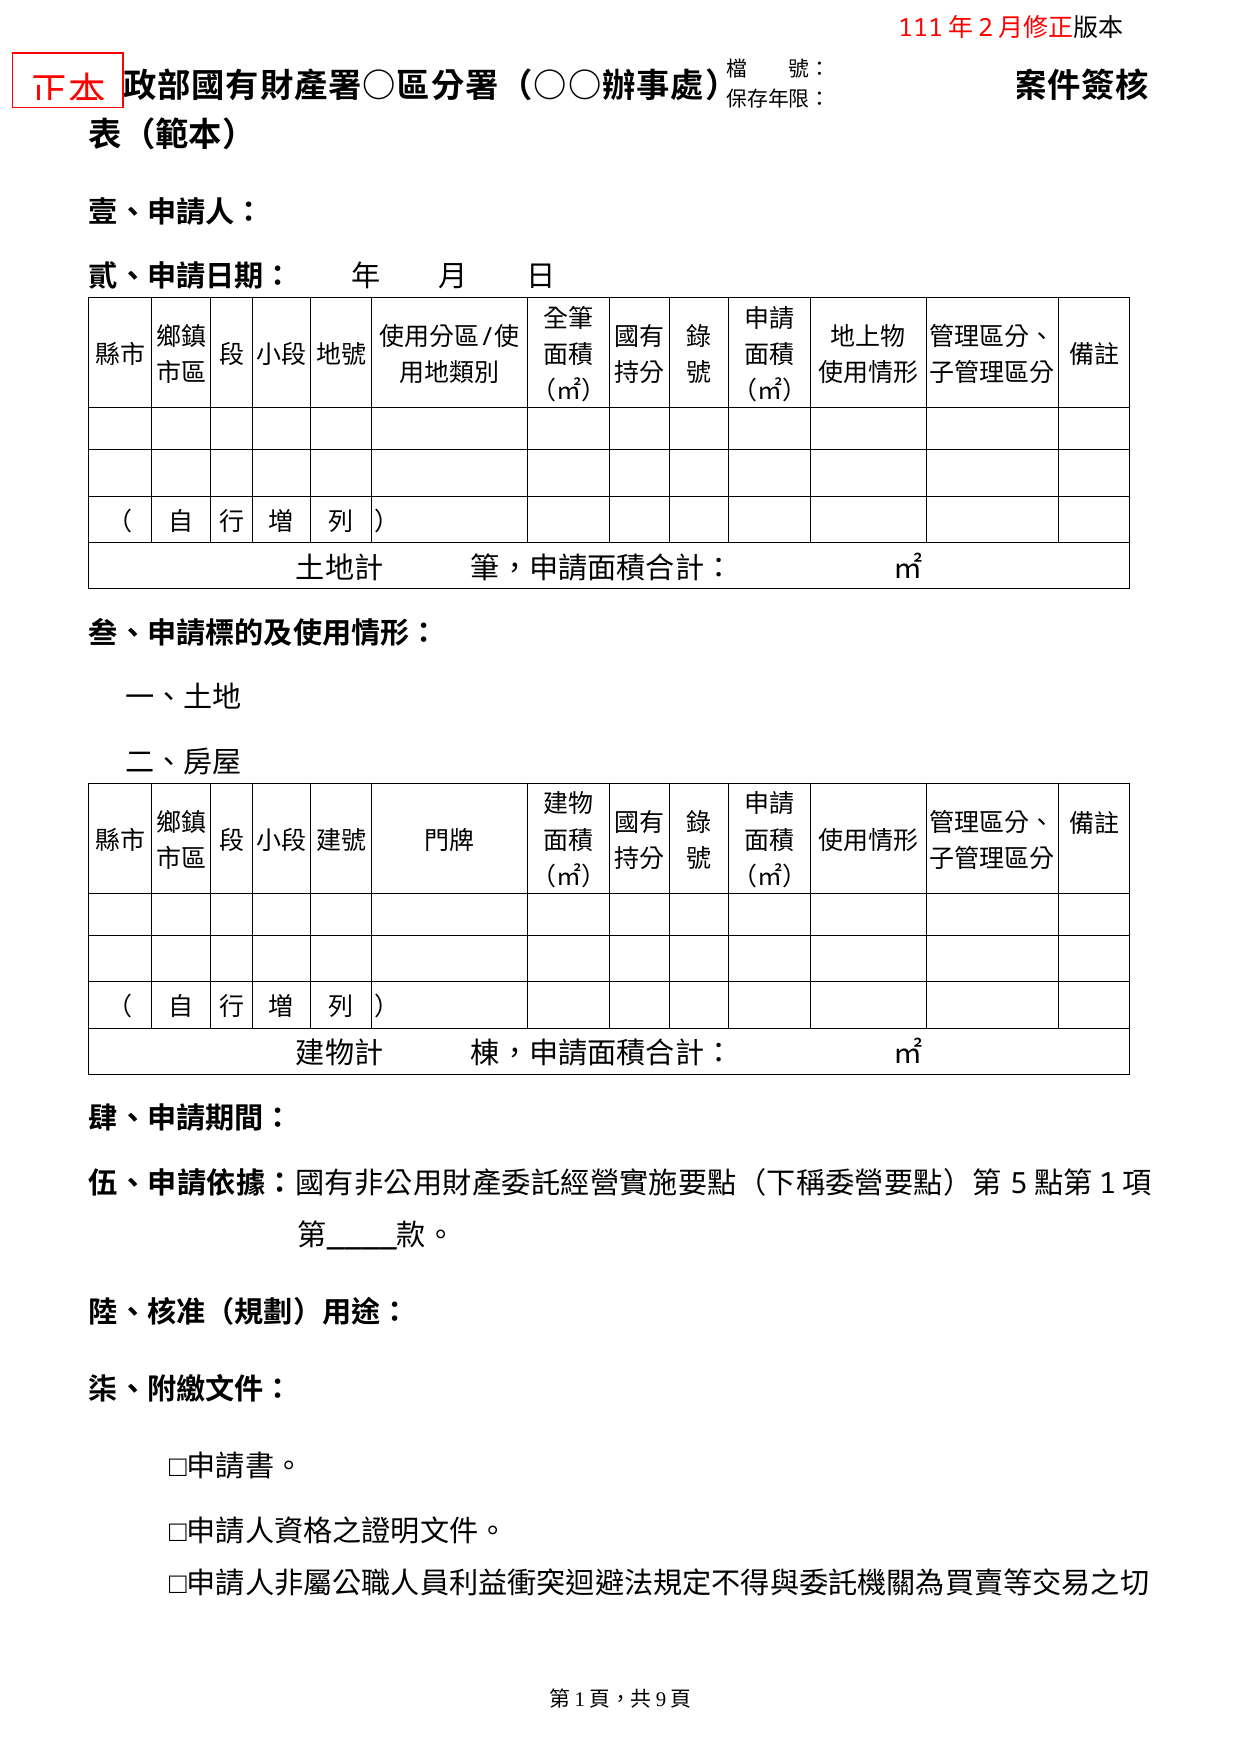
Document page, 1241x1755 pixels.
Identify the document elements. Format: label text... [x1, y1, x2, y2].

table_cell 建物計 棟，申請面積合計： ㎡ [89, 1029, 1129, 1074]
table_header 備註 [1059, 784, 1129, 893]
text 保存年限： [726, 82, 1017, 112]
table_cell [1059, 894, 1129, 935]
table_header 錄 號 [670, 298, 728, 407]
table_cell [528, 497, 609, 542]
table_cell [610, 936, 669, 981]
table_cell [89, 450, 151, 496]
table_cell [610, 408, 669, 449]
table_cell [811, 497, 926, 542]
table_cell [729, 408, 810, 449]
text □申請書。 [169, 1435, 1152, 1487]
table_cell [610, 497, 669, 542]
table_cell [372, 450, 527, 496]
table_cell 増 [253, 497, 310, 542]
table_cell [729, 936, 810, 981]
table_cell [670, 982, 728, 1027]
table_header 小段 [253, 298, 310, 407]
table_cell [372, 408, 527, 449]
table_header 地號 [311, 298, 371, 407]
table_cell [1059, 450, 1129, 496]
table_cell 列 [311, 497, 371, 542]
table_cell 行 [211, 497, 252, 542]
text □申請人資格之證明文件。 [169, 1500, 1152, 1552]
table_cell [927, 497, 1058, 542]
table_header 地上物 使用情形 [811, 298, 926, 407]
table_cell [927, 894, 1058, 935]
table_cell 自 [152, 982, 210, 1027]
table_cell [1059, 936, 1129, 981]
table_cell 自 [152, 497, 210, 542]
table_cell [729, 450, 810, 496]
table_cell [811, 408, 926, 449]
table_header 管理區分、子管理區分 [927, 784, 1058, 893]
table_cell [528, 894, 609, 935]
table_header 申請 面積（㎡） [729, 298, 810, 407]
table_cell [528, 936, 609, 981]
text 叁、申請標的及使用情形： [89, 602, 1152, 654]
table_header 建物 面積（㎡） [528, 784, 609, 893]
table_cell 増 [253, 982, 310, 1027]
table_header 段 [211, 784, 252, 893]
table_cell [152, 408, 210, 449]
table_cell [152, 894, 210, 935]
table_cell [311, 450, 371, 496]
table_cell [729, 894, 810, 935]
table_cell [89, 936, 151, 981]
text 壹、申請人： [89, 181, 1152, 233]
table_cell [152, 450, 210, 496]
table_cell [610, 982, 669, 1027]
text 財政部國有財產署○區分署（○○辦事處）受理申請委託經營案件簽核表（範本） [13, 54, 122, 107]
text □申請人非屬公職人員利益衝突迴避法規定不得與委託機關為買賣等交易之切 [169, 1552, 1152, 1604]
table_header 全筆 面積（㎡） [528, 298, 609, 407]
table_cell [211, 450, 252, 496]
table_cell [528, 408, 609, 449]
table_cell [729, 497, 810, 542]
table_cell [372, 936, 527, 981]
text 柒、附繳文件： [89, 1358, 1152, 1410]
table_cell [670, 450, 728, 496]
text 正本 [28, 61, 107, 99]
table_cell 土地計 筆，申請面積合計： ㎡ [89, 543, 1129, 588]
text 檔 號： [726, 52, 1017, 82]
table_header 國有持分 [610, 298, 669, 407]
table_cell [610, 894, 669, 935]
table_cell [528, 450, 609, 496]
table_header 縣市 [89, 784, 151, 893]
table_cell 列 [311, 982, 371, 1027]
text 二、房屋 [125, 731, 1152, 783]
table_cell （ [89, 982, 151, 1027]
table_cell [1059, 982, 1129, 1027]
table_cell [253, 408, 310, 449]
table_cell [670, 936, 728, 981]
text 111年2月修正版本 [898, 7, 1129, 44]
table_header 縣市 [89, 298, 151, 407]
table_header 管理區分、子管理區分 [927, 298, 1058, 407]
table_header 鄉鎮 市區 [152, 298, 210, 407]
table_cell [927, 450, 1058, 496]
table_header 申請 面積（㎡） [729, 784, 810, 893]
table_cell [811, 936, 926, 981]
table_cell [927, 408, 1058, 449]
table_cell [670, 408, 728, 449]
table_cell [528, 982, 609, 1027]
text 財政部國有財產署○區分署（○○辦事處）受理申請委託經營案件簽核表（範本） [883, 0, 1144, 56]
table_header 國有持分 [610, 784, 669, 893]
table_header 小段 [253, 784, 310, 893]
table_cell [811, 450, 926, 496]
table_cell [253, 450, 310, 496]
table_header 使用情形 [811, 784, 926, 893]
table_cell [253, 894, 310, 935]
table_cell [729, 982, 810, 1027]
table_cell [927, 982, 1058, 1027]
table_cell [89, 408, 151, 449]
text 財政部國有財產署○區分署（○○辦事處）受理申請委託經營案件簽核表（範本） [89, 59, 1152, 156]
table_cell [211, 936, 252, 981]
table_cell [372, 894, 527, 935]
table_cell [311, 408, 371, 449]
table_cell [152, 936, 210, 981]
table_cell [311, 936, 371, 981]
table_cell [89, 894, 151, 935]
table_header 使用分區/使用地類別 [372, 298, 527, 407]
table_cell [811, 982, 926, 1027]
text 伍、申請依據：國有非公用財產委託經營實施要點（下稱委營要點）第5點第1項第____款。 [89, 1152, 1152, 1256]
table_cell ） [372, 497, 527, 542]
table_cell [253, 936, 310, 981]
table_cell [811, 894, 926, 935]
table_header 段 [211, 298, 252, 407]
table_cell [1059, 497, 1129, 542]
table_header 鄉鎮 市區 [152, 784, 210, 893]
text 貳、申請日期： 年 月 日 [89, 245, 1152, 297]
table_cell [670, 497, 728, 542]
text 一、土地 [125, 666, 1152, 718]
table_cell [670, 894, 728, 935]
table_cell （ [89, 497, 151, 542]
table_cell [927, 936, 1058, 981]
table_cell [311, 894, 371, 935]
table_cell [1059, 408, 1129, 449]
table_header 建號 [311, 784, 371, 893]
table_header 錄 號 [670, 784, 728, 893]
table_cell [610, 450, 669, 496]
table_cell 行 [211, 982, 252, 1027]
table_cell [211, 894, 252, 935]
text 陸、核准（規劃）用途： [89, 1281, 1152, 1333]
table_header 備註 [1059, 298, 1129, 407]
table_cell [211, 408, 252, 449]
text 肆、申請期間： [89, 1087, 1152, 1139]
table_cell ） [372, 982, 527, 1027]
table_header 門牌 [372, 784, 527, 893]
